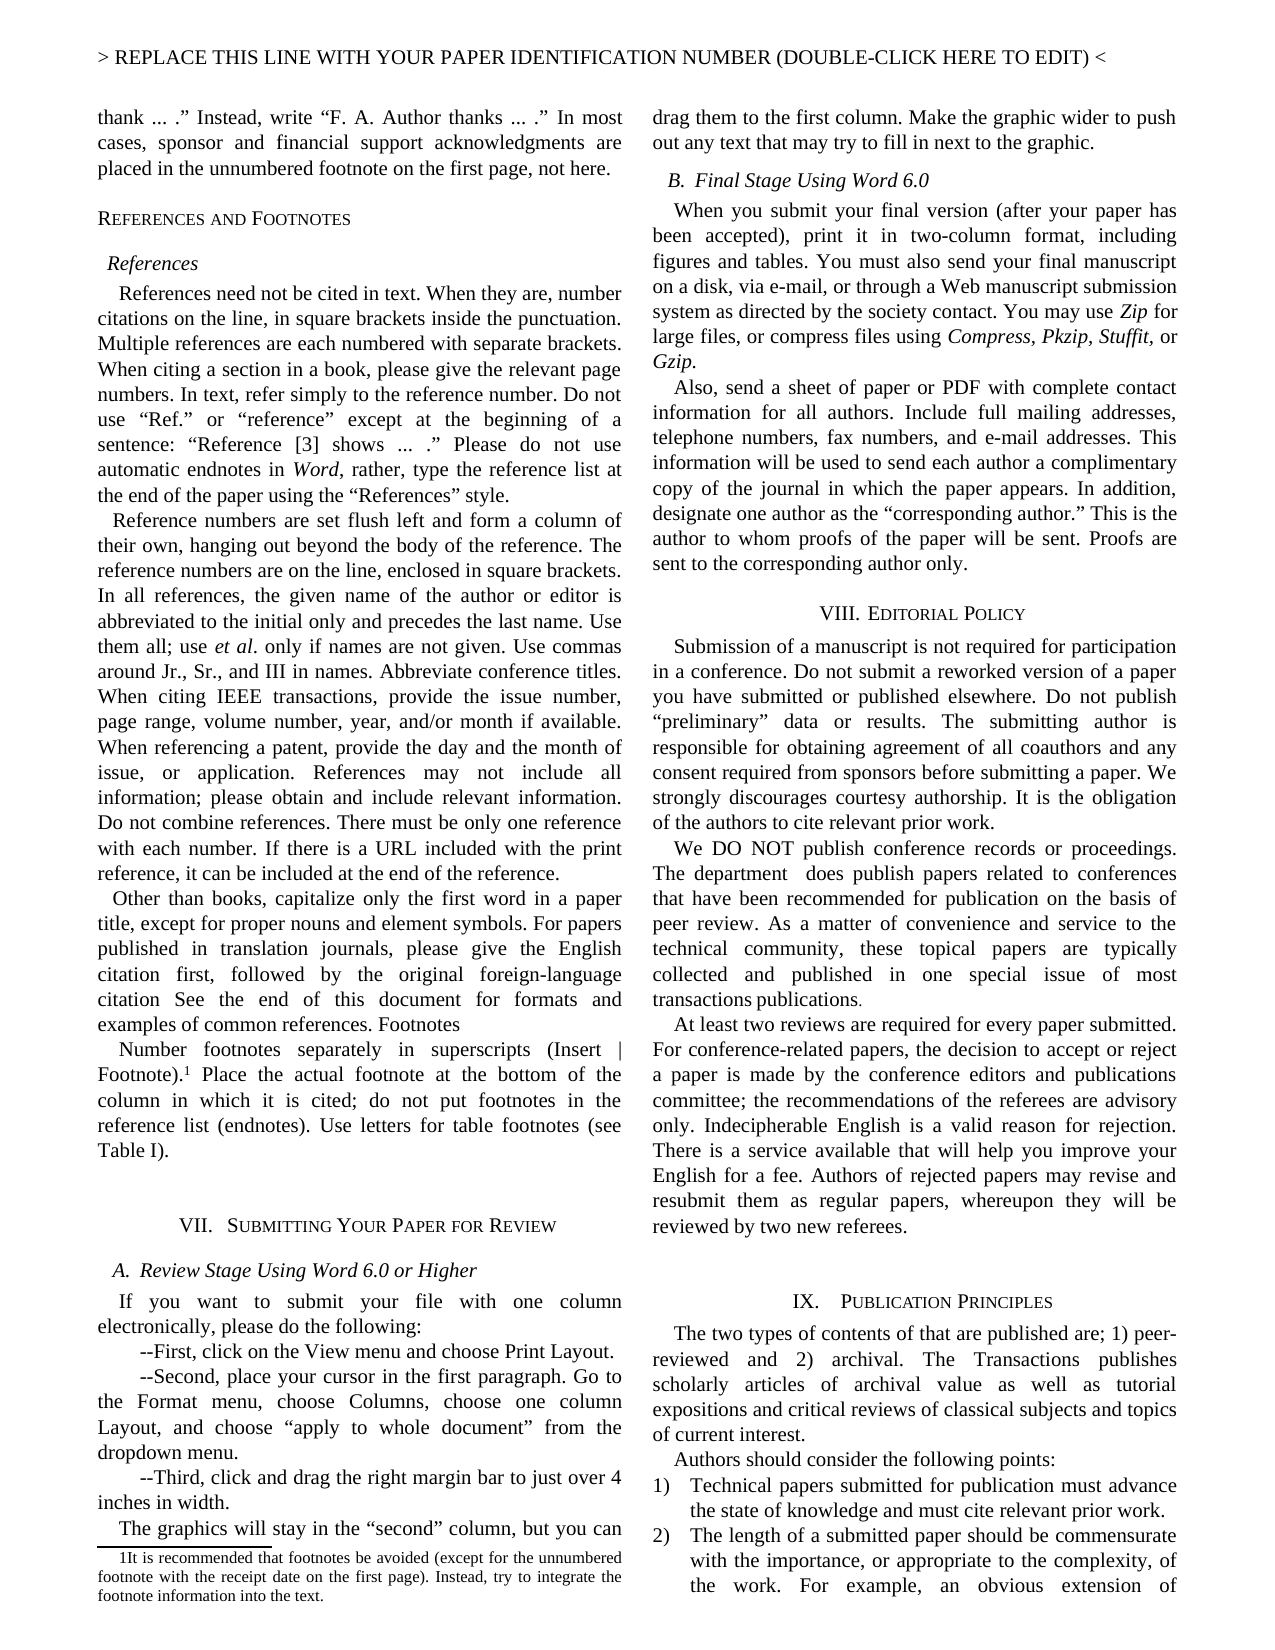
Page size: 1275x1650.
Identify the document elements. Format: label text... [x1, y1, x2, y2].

text drag them to the first column. Make the graphic wider to push out any text that may try to fill in next to the graphic. [652, 105, 1177, 154]
text --Second, place your cursor in the first paragraph. Go to the Format menu, choose Columns, choose one column Layout, and choose “apply to whole document” from the dropdown menu. [97, 1364, 622, 1464]
text Also, send a sheet of paper or PDF with complete contact information for all authors. Include full mailing addresses, telephone numbers, fax numbers, and e-mail addresses. This information will be used to send each author a complimentary copy of the journal in which the paper appears. In addition, designate one author as the “corresponding author.” This is the author to whom proofs of the paper will be sent. Proofs are sent to the corresponding author only. [652, 375, 1177, 575]
list The length of a submitted paper should be commensurate with the importance, or appropriate to the complexity, of the work. For example, an obvious extension of [652, 1523, 1177, 1597]
text If you want to submit your file with one column electronically, please do the following: [97, 1288, 622, 1338]
text The graphics will stay in the “second” column, but you can [97, 1515, 622, 1539]
subtitle References [107, 251, 622, 274]
text --First, click on the View menu and choose Print Layout. [97, 1339, 622, 1363]
subtitle Submitting Your Paper for Review [97, 1213, 622, 1237]
subtitle Review Stage Using Word 6.0 or Higher [97, 1258, 622, 1282]
text References and Footnotes [97, 206, 622, 230]
list Technical papers submitted for publication must advance the state of knowledge and must cite relevant prior work. [652, 1473, 1177, 1522]
text At least two reviews are required for every paper submitted. For conference-related papers, the decision to accept or reject a paper is made by the conference editors and publications committee; the recommendations of the referees are advisory only. Indecipherable English is a valid reason for rejection. There is a service available that will help you improve your English for a fee. Authors of rejected papers may revise and resubmit them as regular papers, whereupon they will be reviewed by two new referees. [652, 1012, 1177, 1238]
text The two types of contents of that are published are; 1) peer-reviewed and 2) archival. The Transactions publishes scholarly articles of archival value as well as tutorial expositions and critical reviews of classical subjects and topics of current interest. [652, 1321, 1177, 1446]
text Number footnotes separately in superscripts (Insert | Footnote). Place the actual footnote at the bottom of the column in which it is cited; do not put footnotes in the reference list (endnotes). Use letters for table footnotes (see Table I). [97, 1037, 622, 1162]
text References need not be cited in text. When they are, number citations on the line, in square brackets inside the punctuation. Multiple references are each numbered with separate brackets. When citing a section in a book, please give the relevant page numbers. In text, refer simply to the reference number. Do not use “Ref.” or “reference” except at the beginning of a sentence: “Reference [3] shows ... .” Please do not use automatic endnotes in Word, rather, type the reference list at the end of the paper using the “References” style. [97, 281, 622, 507]
text It is recommended that footnotes be avoided (except for the unnumbered footnote with the receipt date on the first page). Instead, try to integrate the footnote information into the text. [97, 1547, 622, 1605]
subtitle Publication Principles [652, 1289, 1177, 1313]
text thank ... .” Instead, write “F. A. Author thanks ... .” In most cases, sponsor and financial support acknowledgments are placed in the unnumbered footnote on the first page, not here. [97, 105, 622, 179]
text Reference numbers are set flush left and form a column of their own, hanging out beyond the body of the reference. The reference numbers are on the line, enclosed in square brackets. In all references, the given name of the author or editor is abbreviated to the initial only and precedes the last name. Use them all; use et al. only if names are not given. Use commas around Jr., Sr., and III in names. Abbreviate conference titles. When citing IEEE transactions, provide the issue number, page range, volume number, year, and/or month if available. When referencing a patent, provide the day and the month of issue, or application. References may not include all information; please obtain and include relevant information. Do not combine references. There must be only one reference with each number. If there is a URL included with the print reference, it can be included at the end of the reference. [97, 508, 622, 885]
text When you submit your final version (after your paper has been accepted), print it in two-column format, including figures and tables. You must also send your final manuscript on a disk, via e-mail, or through a Web manuscript submission system as directed by the society contact. You may use Zip for large files, or compress files using Compress, Pkzip, Stuffit, or Gzip. [652, 198, 1177, 373]
text Submission of a manuscript is not required for participation in a conference. Do not submit a reworked version of a paper you have submitted or published elsewhere. Do not publish “preliminary” data or results. The submitting author is responsible for obtaining agreement of all coauthors and any consent required from sponsors before submitting a paper. We strongly discourages courtesy authorship. It is the obligation of the authors to cite relevant prior work. [652, 634, 1177, 834]
text --Third, click and drag the right margin bar to just over 4 inches in width. [97, 1465, 622, 1514]
subtitle Editorial Policy [652, 601, 1177, 625]
text We DO NOT publish conference records or proceedings. The department does publish papers related to conferences that have been recommended for publication on the basis of peer review. As a matter of convenience and service to the technical community, these topical papers are typically collected and published in one special issue of most transactions publications. [652, 835, 1177, 1011]
subtitle Final Stage Using Word 6.0 [652, 168, 1177, 192]
text Authors should consider the following points: [652, 1447, 1177, 1471]
text Other than books, capitalize only the first word in a paper title, except for proper nouns and element symbols. For papers published in translation journals, please give the English citation first, followed by the original foreign-language citation See the end of this document for formats and examples of common references. Footnotes [97, 886, 622, 1036]
